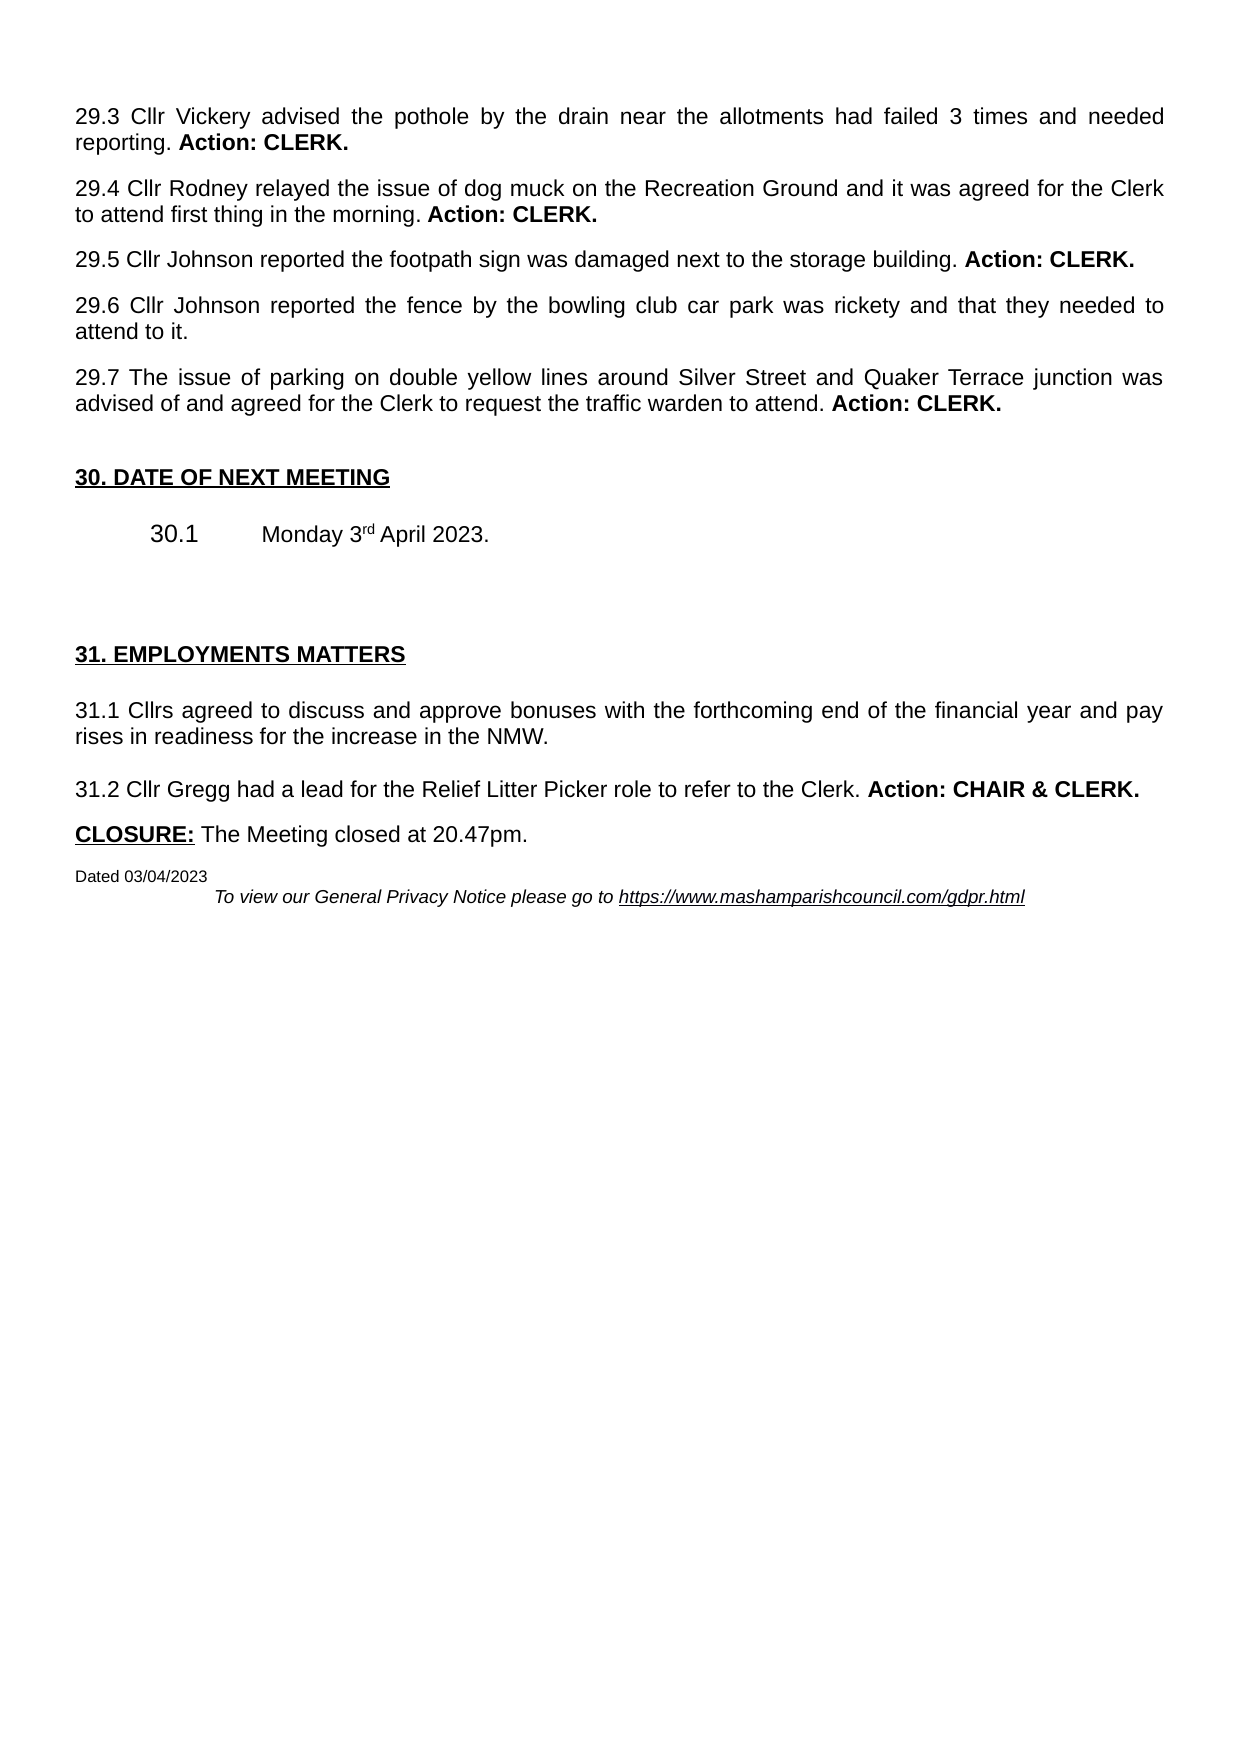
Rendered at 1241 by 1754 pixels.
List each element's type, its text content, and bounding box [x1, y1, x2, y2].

text 31.2 Cllr Gregg had a lead for the Relief Litter Picker role to refer to the Clerk. Action: CHAIR & CLERK. [75, 776, 1165, 802]
text CLOSURE: The Meeting closed at 20.47pm. [75, 821, 1165, 847]
text 29.6 Cllr Johnson reported the fence by the bowling club car park was rickety and that they needed to attend to it. [75, 292, 1165, 344]
text 29.7 The issue of parking on double yellow lines around Silver Street and Quaker Terrace junction was advised of and agreed for the Clerk to request the traffic warden to attend. Action: CLERK. [75, 364, 1165, 416]
list 31. EMPLOYMENTS MATTERS [75, 641, 1165, 668]
text 29.4 Cllr Rodney relayed the issue of dog muck on the Recreation Ground and it was agreed for the Clerk to attend first thing in the morning. Action: CLERK. [75, 174, 1165, 227]
list Monday 3rd April 2023. [150, 519, 1165, 547]
text To view our General Privacy Notice please go to https://www.mashamparishcouncil.com/gdpr.html [75, 886, 1165, 907]
text 31.1 Cllrs agreed to discuss and approve bonuses with the forthcoming end of the financial year and pay rises in readiness for the increase in the NMW. [75, 697, 1165, 749]
text Dated 03/04/2023 [75, 867, 1165, 886]
text 29.3 Cllr Vickery advised the pothole by the drain near the allotments had failed 3 times and needed reporting. Action: CLERK. [75, 103, 1165, 155]
list 30. DATE OF NEXT MEETING [75, 463, 1165, 490]
text 29.5 Cllr Johnson reported the footpath sign was damaged next to the storage building. Action: CLERK. [75, 246, 1165, 273]
